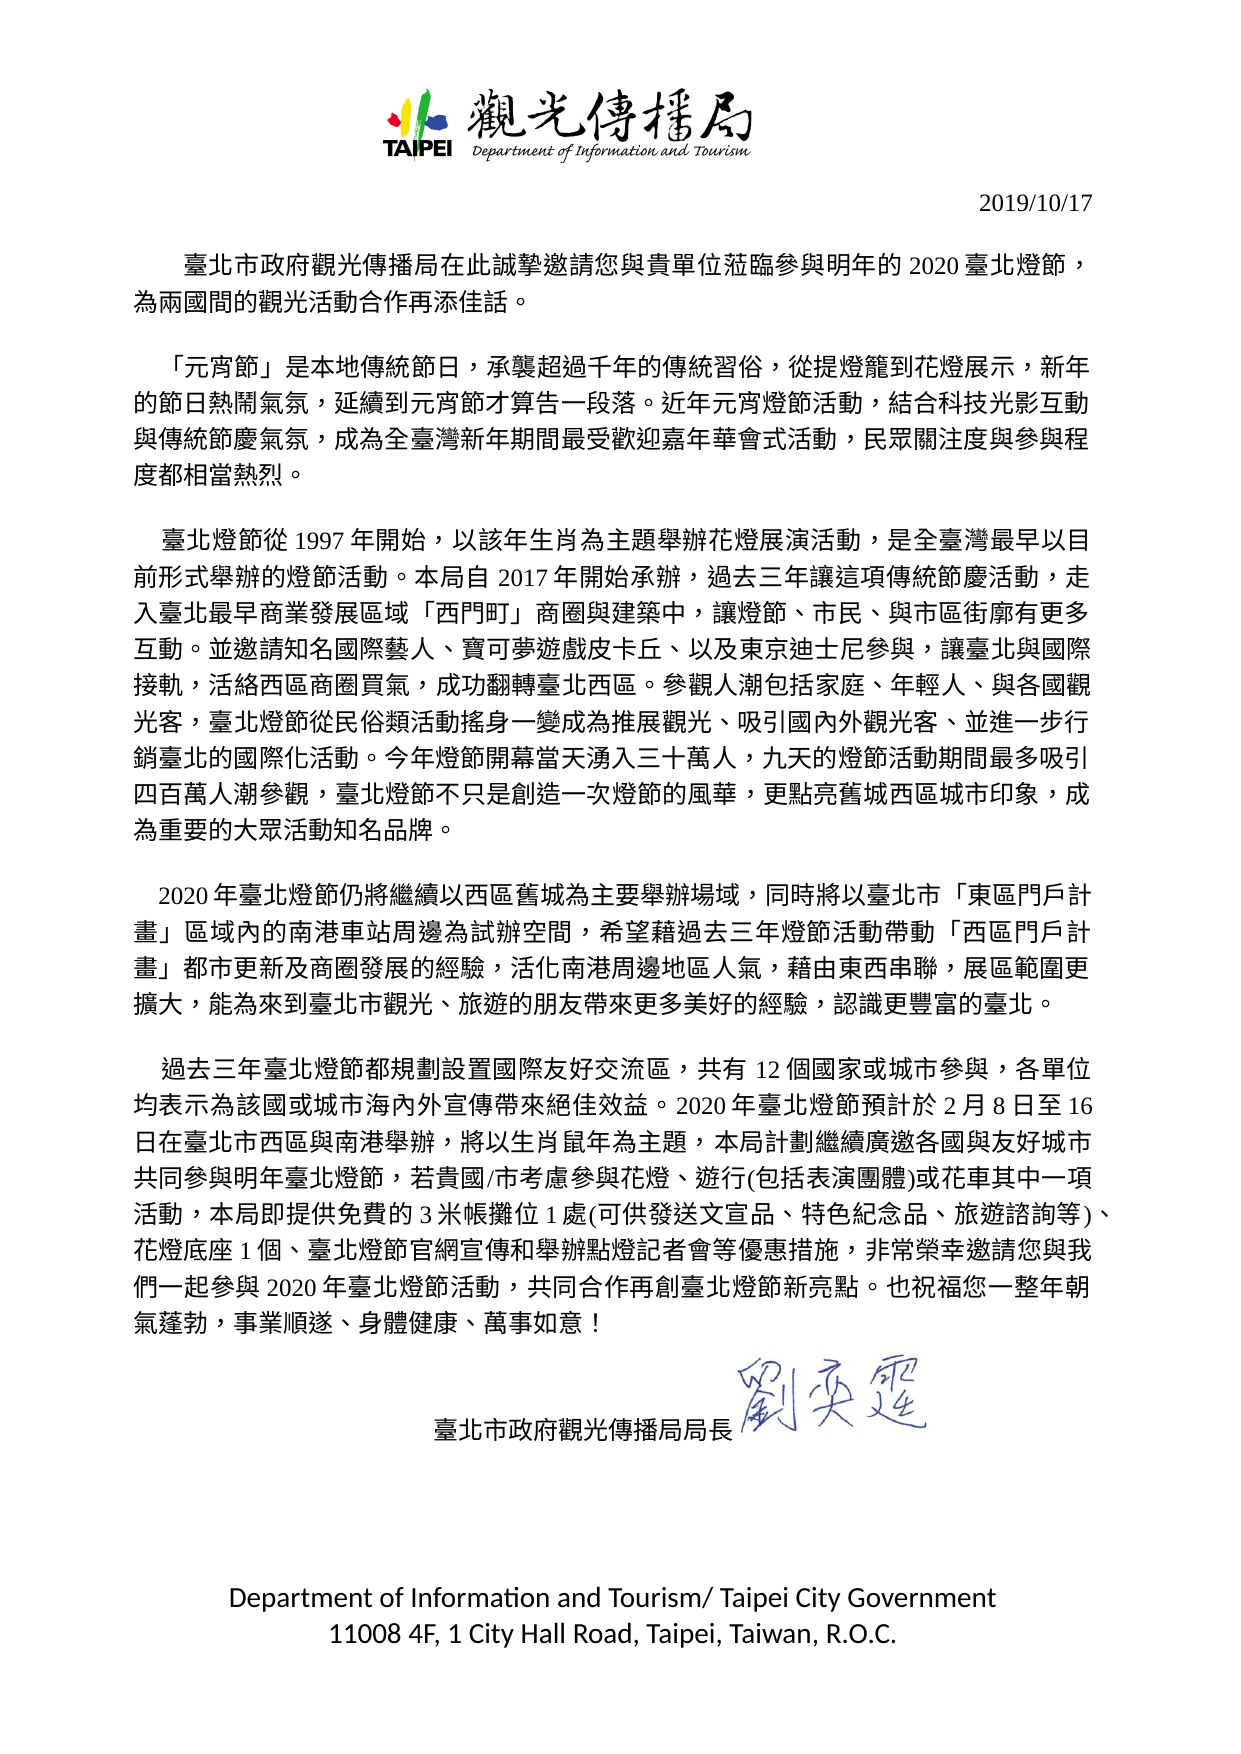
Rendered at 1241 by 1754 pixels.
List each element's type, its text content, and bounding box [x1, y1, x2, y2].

text 臺北市政府觀光傳播局局長 [433, 1339, 1093, 1447]
text 臺北燈節從1997年開始，以該年生肖為主題舉辦花燈展演活動，是全臺灣最早以目前形式舉辦的燈節活動。本局自2017年開始承辦，過去三年讓這項傳統節慶活動，走入臺北最早商業發展區域「西門町」商圈與建築中，讓燈節、市民、與市區街廓有更多互動。並邀請知名國際藝人、寶可夢遊戲皮卡丘、以及東京迪士尼參與，讓臺北與國際接軌，活絡西區商圈買氣，成功翻轉臺北西區。參觀人潮包括家庭、年輕人、與各國觀光客，臺北燈節從民俗類活動搖身一變成為推展觀光、吸引國內外觀光客、並進一步行銷臺北的國際化活動。今年燈節開幕當天湧入三十萬人，九天的燈節活動期間最多吸引四百萬人潮參觀，臺北燈節不只是創造一次燈節的風華，更點亮舊城西區城市印象，成為重要的大眾活動知名品牌。 [133, 521, 1093, 847]
text 2019/10/17 [133, 188, 1093, 217]
text 臺北市政府觀光傳播局在此誠摯邀請您與貴單位蒞臨參與明年的2020臺北燈節，為兩國間的觀光活動合作再添佳話。 [133, 246, 1093, 318]
picture [382, 88, 752, 163]
text 過去三年臺北燈節都規劃設置國際友好交流區，共有12個國家或城市參與，各單位均表示為該國或城市海內外宣傳帶來絕佳效益。2020年臺北燈節預計於2月8日至16日在臺北市西區與南港舉辦，將以生肖鼠年為主題，本局計劃繼續廣邀各國與友好城市共同參與明年臺北燈節，若貴國/市考慮參與花燈、遊行(包括表演團體)或花車其中一項活動，本局即提供免費的3米帳攤位1處(可供發送文宣品、特色紀念品、旅遊諮詢等)、花燈底座1個、臺北燈節官網宣傳和舉辦點燈記者會等優惠措施，非常榮幸邀請您與我們一起參與2020年臺北燈節活動，共同合作再創臺北燈節新亮點。也祝福您一整年朝氣蓬勃，事業順遂、身體健康、萬事如意！ [133, 1049, 1093, 1339]
text 「元宵節」是本地傳統節日，承襲超過千年的傳統習俗，從提燈籠到花燈展示，新年的節日熱鬧氣氛，延續到元宵節才算告一段落。近年元宵燈節活動，結合科技光影互動與傳統節慶氣氛，成為全臺灣新年期間最受歡迎嘉年華會式活動，民眾關注度與參與程度都相當熱烈。 [133, 347, 1093, 492]
text 2020年臺北燈節仍將繼續以西區舊城為主要舉辦場域，同時將以臺北市「東區門戶計畫」區域內的南港車站周邊為試辦空間，希望藉過去三年燈節活動帶動「西區門戶計畫」都市更新及商圈發展的經驗，活化南港周邊地區人氣，藉由東西串聯，展區範圍更擴大，能為來到臺北市觀光、旅遊的朋友帶來更多美好的經驗，認識更豐富的臺北。 [133, 876, 1093, 1021]
